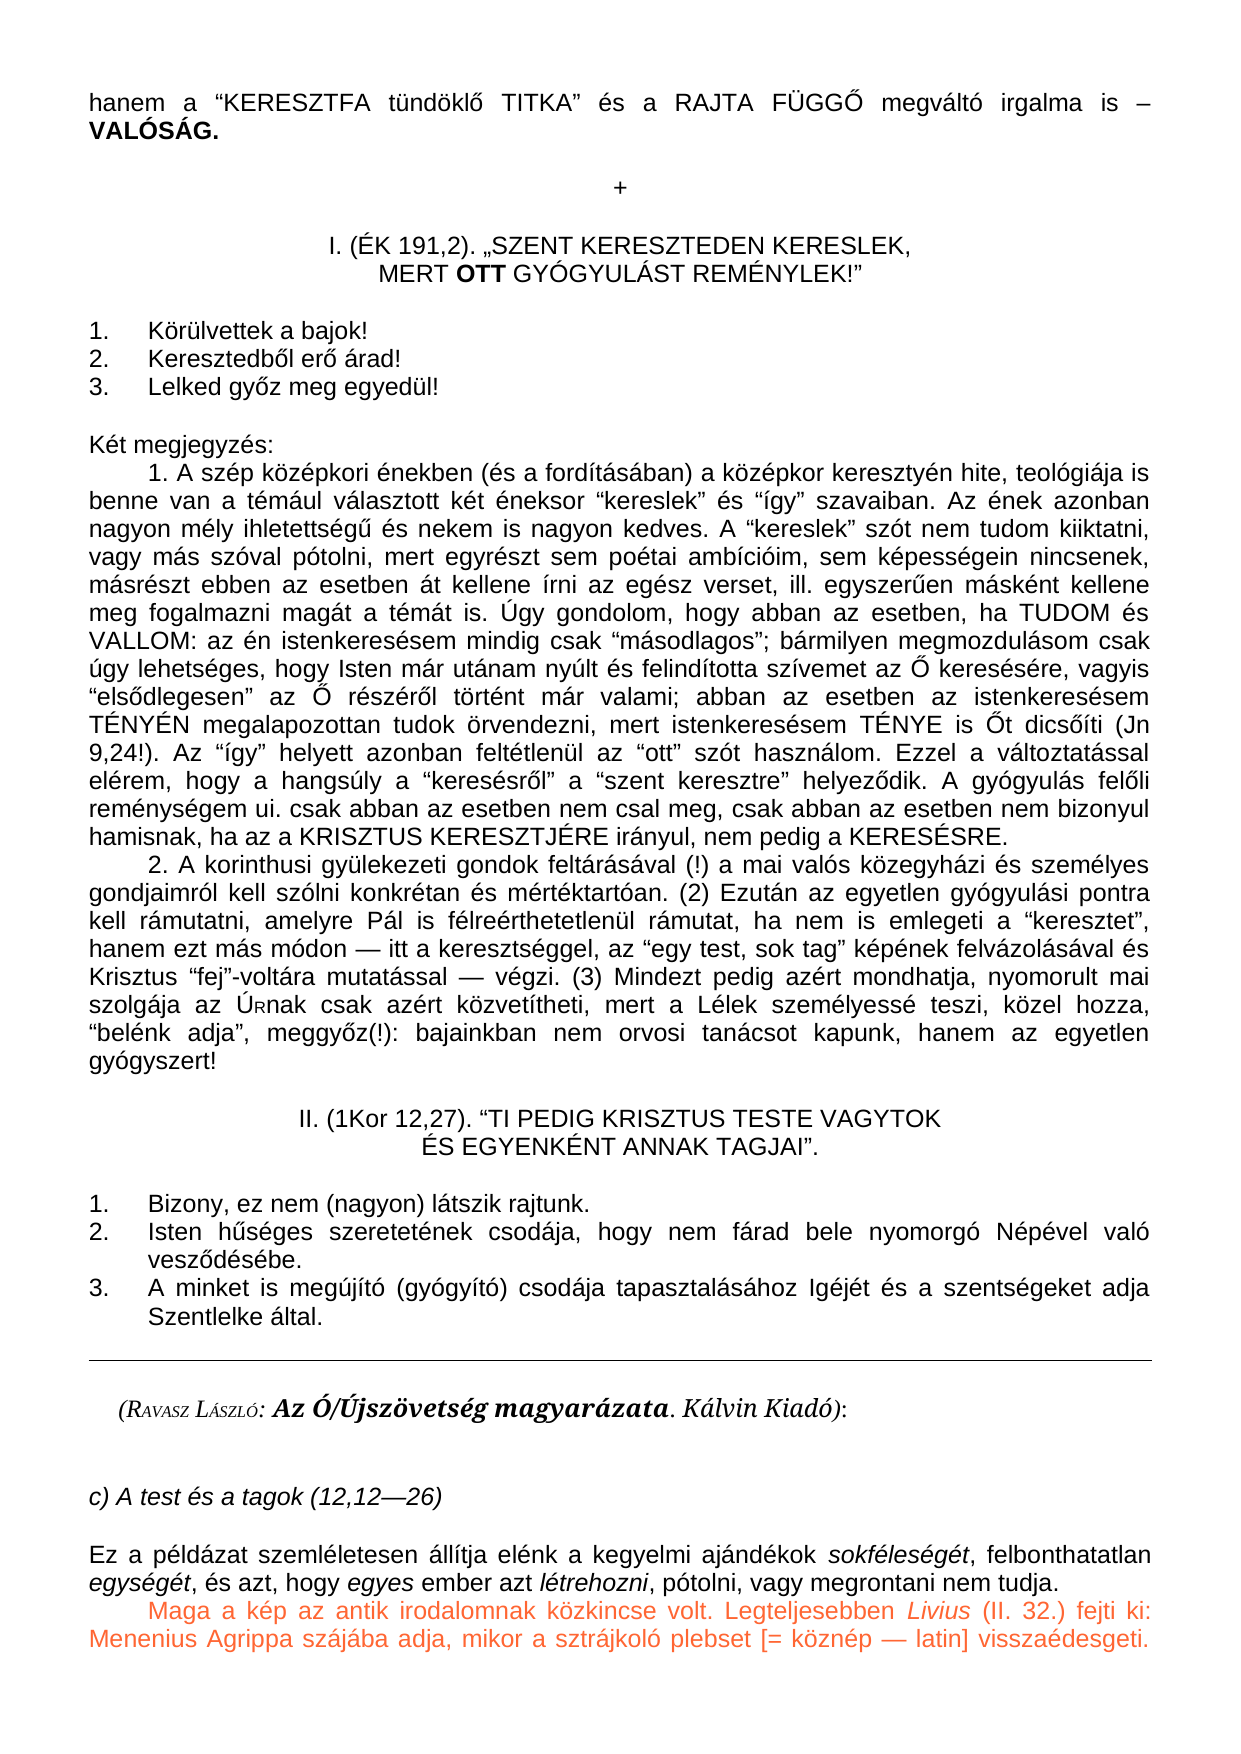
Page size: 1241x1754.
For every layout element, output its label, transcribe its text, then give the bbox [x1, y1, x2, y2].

text Két megjegyzés: [88, 431, 1152, 459]
text 2. Isten hűséges szeretetének csodája, hogy nem fárad bele nyomorgó Népével való vesződésébe. [88, 1218, 1152, 1274]
text 1. Körülvettek a bajok! [88, 317, 1152, 345]
text 2. A korinthusi gyülekezeti gondok feltárásával (!) a mai valós közegyházi és személyes gondjaimról kell szólni konkrétan és mértéktartóan. (2) Ezután az egyetlen gyógyulási pontra kell rámutatni, amelyre Pál is félreérthetetlenül rámutat, ha nem is emlegeti a “keresztet”, hanem ezt más módon ― itt a keresztséggel, az “egy test, sok tag” képének felvázolásával és Krisztus “fej”-voltára mutatással ― végzi. (3) Mindezt pedig azért mondhatja, nyomorult mai szolgája az Úrnak csak azért közvetítheti, mert a Lélek személyessé teszi, közel hozza, “belénk adja”, meggyőz(!): bajainkban nem orvosi tanácsot kapunk, hanem az egyetlen gyógyszert! [88, 851, 1152, 1075]
text 1. Bizony, ez nem (nagyon) látszik rajtunk. [88, 1190, 1152, 1218]
text c) A test és a tagok (12,12—26) [88, 1483, 1152, 1511]
text 2. Keresztedből erő árad! [88, 345, 1152, 373]
text 3. A minket is megújító (gyógyító) csodája tapasztalásához Igéjét és a szentségeket adja Szentlelke által. [88, 1274, 1152, 1330]
text I. (ÉK 191,2). „SZENT KERESZTEDEN KERESLEK, MERT OTT GYÓGYULÁST REMÉNYLEK!” [88, 232, 1152, 288]
text 3. Lelked győz meg egyedül! [88, 373, 1152, 401]
text Ez a példázat szemléletesen állítja elénk a kegyelmi ajándékok sokféleségét, felbonthatatlan egységét, és azt, hogy egyes ember azt létrehozni, pótolni, vagy megrontani nem tudja. [88, 1541, 1152, 1597]
text (Ravasz László: Az Ó/Újszövetség magyarázata. Kálvin Kiadó): [88, 1361, 1152, 1454]
text + [88, 174, 1152, 202]
text hanem a “KERESZTFA tündöklő TITKA” és a RAJTA FÜGGŐ megváltó irgalma is – VALÓSÁG. [88, 88, 1152, 144]
text Maga a kép az antik irodalomnak közkincse volt. Legteljesebben Livius (II. 32.) fejti ki: Menenius Agrippa szájába adja, mikor a sztrájkoló plebset [= köznép — latin] visszaédesgeti. [88, 1597, 1152, 1653]
text 1. A szép középkori énekben (és a fordításában) a középkor keresztyén hite, teológiája is benne van a témául választott két éneksor “kereslek” és “így” szavaiban. Az ének azonban nagyon mély ihletettségű és nekem is nagyon kedves. A “kereslek” szót nem tudom kiiktatni, vagy más szóval pótolni, mert egyrészt sem poétai ambícióim, sem képességein nincsenek, másrészt ebben az esetben át kellene írni az egész verset, ill. egyszerűen másként kellene meg fogalmazni magát a témát is. Úgy gondolom, hogy abban az esetben, ha TUDOM és VALLOM: az én istenkeresésem mindig csak “másodlagos”; bármilyen megmozdulásom csak úgy lehetséges, hogy Isten már utánam nyúlt és felindította szívemet az Ő keresésére, vagyis “elsődlegesen” az Ő részéről történt már valami; abban az esetben az istenkeresésem TÉNYÉN megalapozottan tudok örvendezni, mert istenkeresésem TÉNYE is Őt dicsőíti (Jn 9,24!). Az “így” helyett azonban feltétlenül az “ott” szót használom. Ezzel a változtatással elérem, hogy a hangsúly a “keresésről” a “szent keresztre” helyeződik. A gyógyulás felőli reménységem ui. csak abban az esetben nem csal meg, csak abban az esetben nem bizonyul hamisnak, ha az a KRISZTUS KERESZTJÉRE irányul, nem pedig a KERESÉSRE. [88, 459, 1152, 851]
text II. (1Kor 12,27). “TI PEDIG KRISZTUS TESTE VAGYTOK ÉS EGYENKÉNT ANNAK TAGJAI”. [88, 1104, 1152, 1161]
